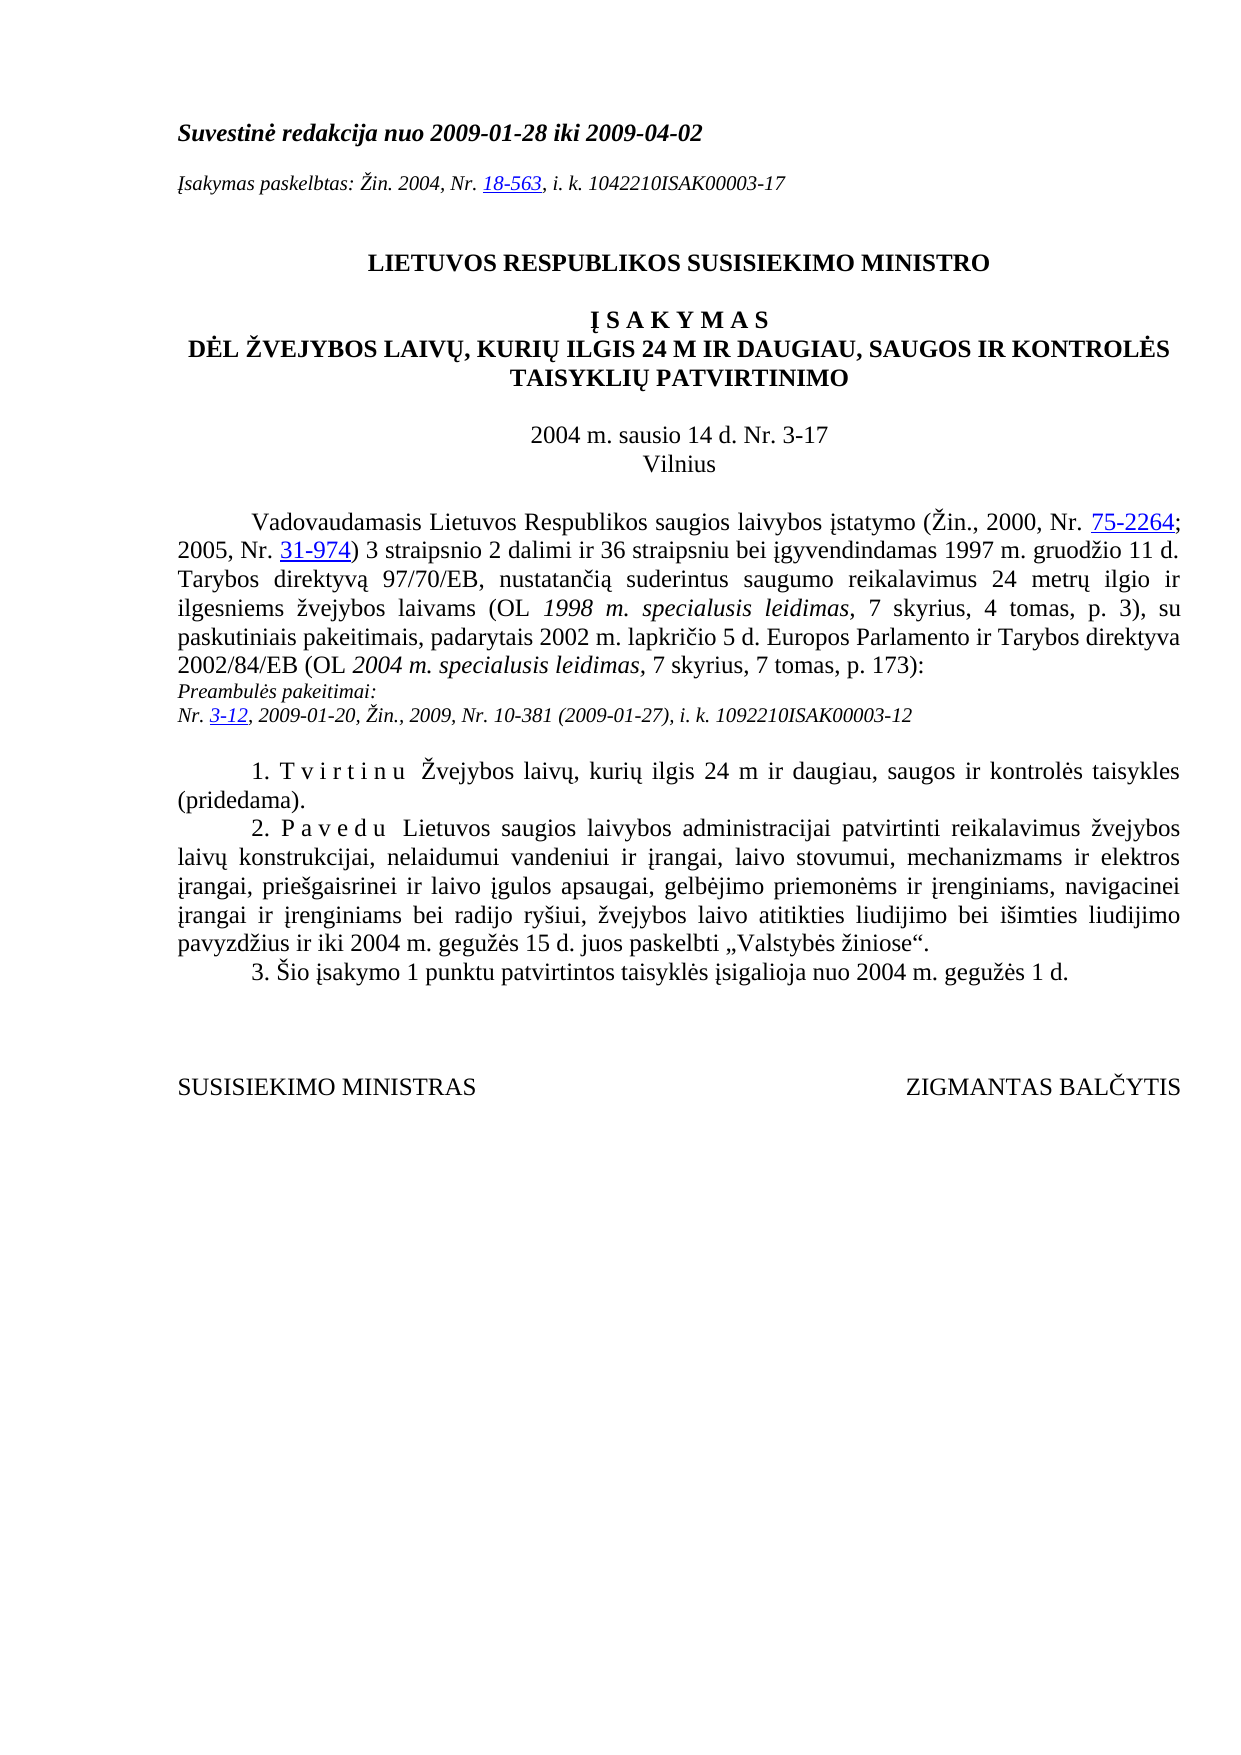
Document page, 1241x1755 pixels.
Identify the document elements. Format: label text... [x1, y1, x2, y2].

text 2. Pavedu Lietuvos saugios laivybos administracijai patvirtinti reikalavimus žvejybos laivų konstrukcijai, nelaidumui vandeniui ir įrangai, laivo stovumui, mechanizmams ir elektros įrangai, priešgaisrinei ir laivo įgulos apsaugai, gelbėjimo priemonėms ir įrenginiams, navigacinei įrangai ir įrenginiams bei radijo ryšiui, žvejybos laivo atitikties liudijimo bei išimties liudijimo pavyzdžius ir iki 2004 m. gegužės 15 d. juos paskelbti „Valstybės žiniose“. [177, 813, 1181, 957]
text 3. Šio įsakymo 1 punktu patvirtintos taisyklės įsigalioja nuo 2004 m. gegužės 1 d. [177, 957, 1181, 986]
text SUSISIEKIMO MINISTRAS ZIGMANTAS BALČYTIS [177, 1072, 1181, 1101]
text Preambulės pakeitimai: [177, 679, 1181, 703]
text Vilnius [177, 449, 1181, 478]
text DĖL ŽVEJYBOS LAIVŲ, KURIŲ ILGIS 24 M IR DAUGIAU, SAUGOS IR KONTROLĖS TAISYKLIŲ PATVIRTINIMO [177, 334, 1181, 392]
text Nr. 3-12, 2009-01-20, Žin., 2009, Nr. 10-381 (2009-01-27), i. k. 1092210ISAK00003-12 [177, 703, 1181, 727]
text Įsakymas paskelbtas: Žin. 2004, Nr. 18-563, i. k. 1042210ISAK00003-17 [177, 171, 1181, 195]
text Vadovaudamasis Lietuvos Respublikos saugios laivybos įstatymo (Žin., 2000, Nr. 75-2264; 2005, Nr. 31-974) 3 straipsnio 2 dalimi ir 36 straipsniu bei įgyvendindamas 1997 m. gruodžio 11 d. Tarybos direktyvą 97/70/EB, nustatančią suderintus saugumo reikalavimus 24 metrų ilgio ir ilgesniems žvejybos laivams (OL 1998 m. specialusis leidimas, 7 skyrius, 4 tomas, p. 3), su paskutiniais pakeitimais, padarytais 2002 m. lapkričio 5 d. Europos Parlamento ir Tarybos direktyva 2002/84/EB (OL 2004 m. specialusis leidimas, 7 skyrius, 7 tomas, p. 173): [177, 507, 1181, 679]
text Į S A K Y M A S [177, 305, 1181, 334]
text LIETUVOS RESPUBLIKOS SUSISIEKIMO MINISTRO [177, 248, 1181, 277]
text Suvestinė redakcija nuo 2009-01-28 iki 2009-04-02 [177, 118, 1181, 147]
text 1. Tvirtinu Žvejybos laivų, kurių ilgis 24 m ir daugiau, saugos ir kontrolės taisykles (pridedama). [177, 756, 1181, 813]
text 2004 m. sausio 14 d. Nr. 3-17 [177, 420, 1181, 449]
